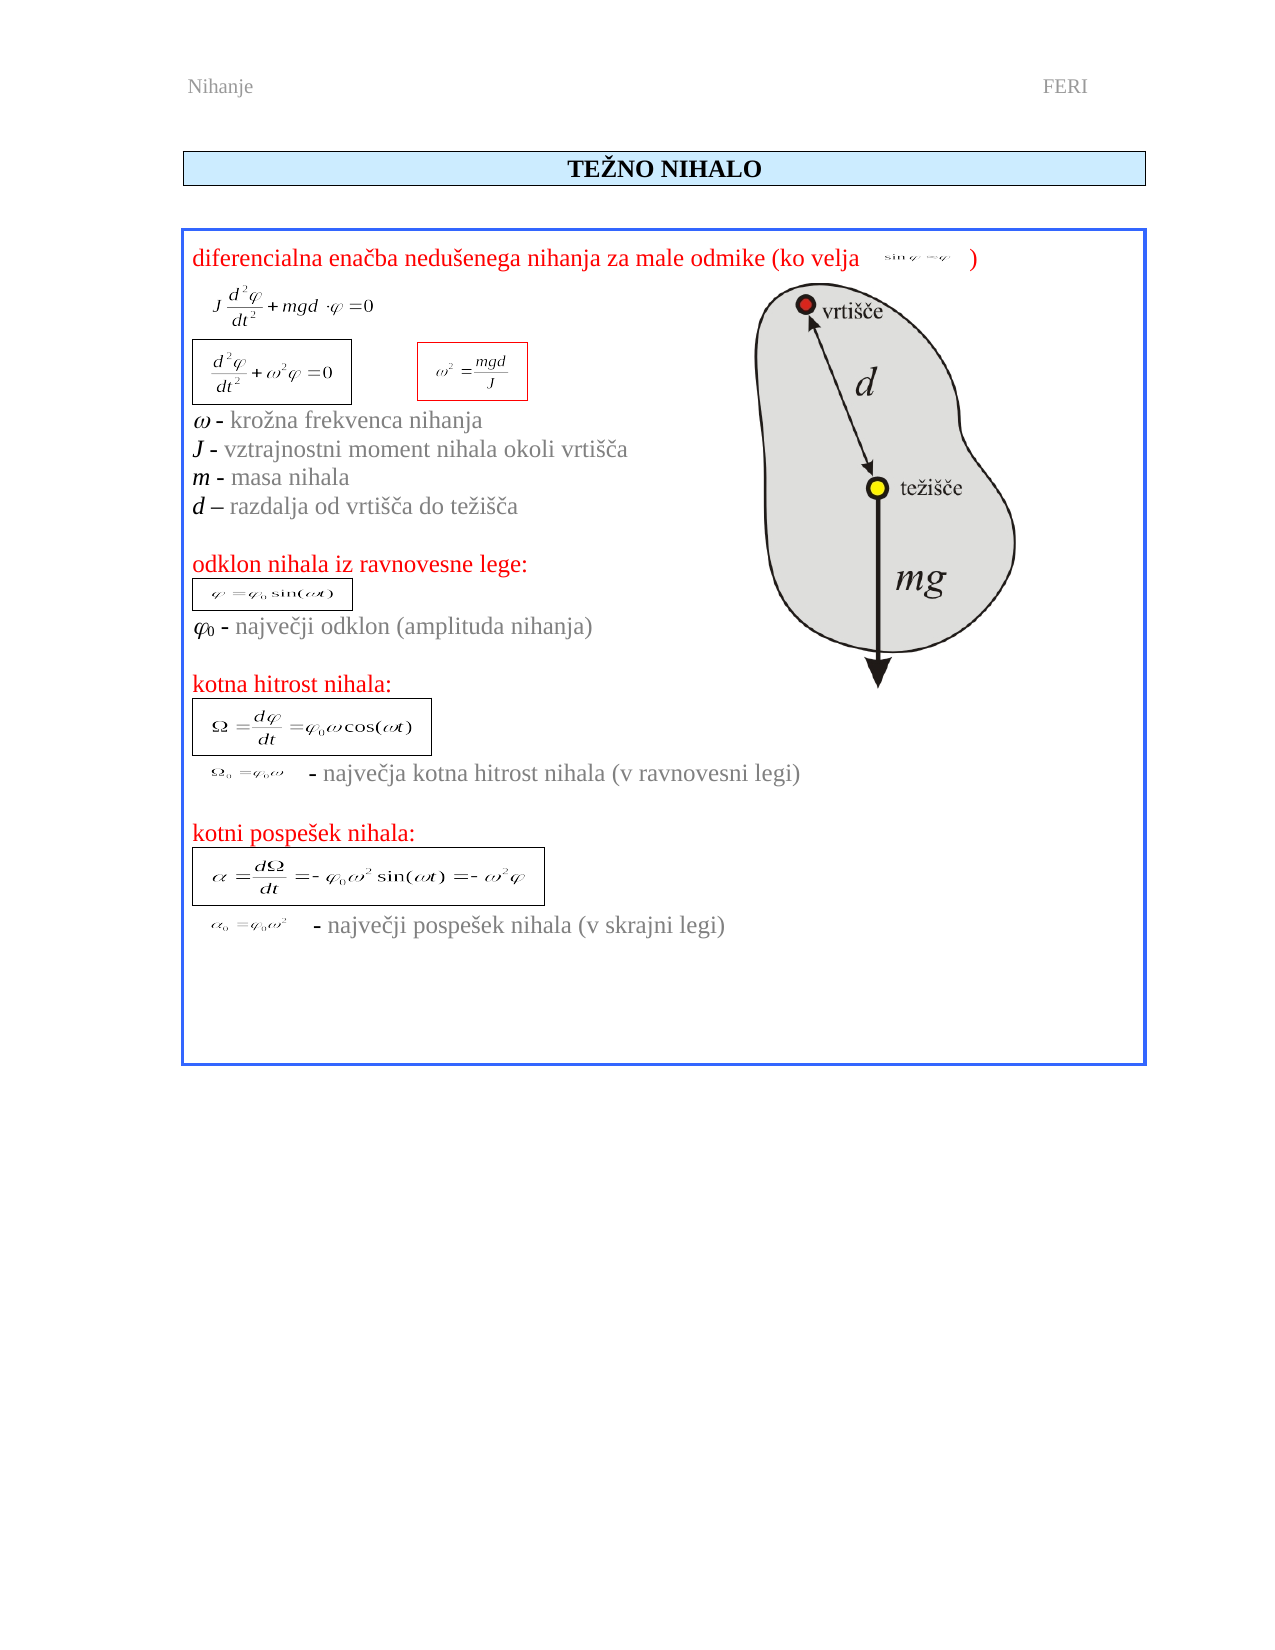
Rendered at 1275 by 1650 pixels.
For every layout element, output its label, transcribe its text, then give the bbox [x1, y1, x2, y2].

text m - masa nihala [192, 462, 752, 491]
text kotna hitrost nihala: [192, 669, 1143, 697]
text  - krožna frekvenca nihanja [192, 405, 752, 434]
text [1017, 405, 1143, 434]
text [1147, 549, 1181, 577]
text [1147, 611, 1181, 640]
text diferencialna enačba nedušenega nihanja za male odmike (ko velja ) [192, 243, 1143, 272]
text [1147, 491, 1181, 520]
text [1147, 906, 1181, 943]
text odklon nihala iz ravnovesne lege: [192, 549, 752, 577]
text [1147, 462, 1181, 491]
text d – razdalja od vrtišča do težišča [192, 491, 752, 520]
text 0 - največji odklon (amplituda nihanja) [192, 611, 752, 640]
text [1147, 818, 1181, 847]
text J - vztrajnostni moment nihala okoli vrtišča [192, 434, 752, 462]
text [1017, 491, 1143, 520]
text - največji pospešek nihala (v skrajni legi) [192, 906, 1143, 943]
text [1017, 611, 1143, 640]
text [1017, 462, 1143, 491]
text [1147, 434, 1181, 462]
text [1147, 756, 1181, 789]
text - največja kotna hitrost nihala (v ravnovesni legi) [192, 756, 1143, 789]
text [1147, 405, 1181, 434]
text TEŽNO NIHALO [184, 152, 1145, 185]
text [1017, 549, 1143, 577]
text [1147, 669, 1181, 697]
picture [754, 283, 1016, 689]
text kotni pospešek nihala: [192, 818, 1143, 847]
text [1017, 434, 1143, 462]
